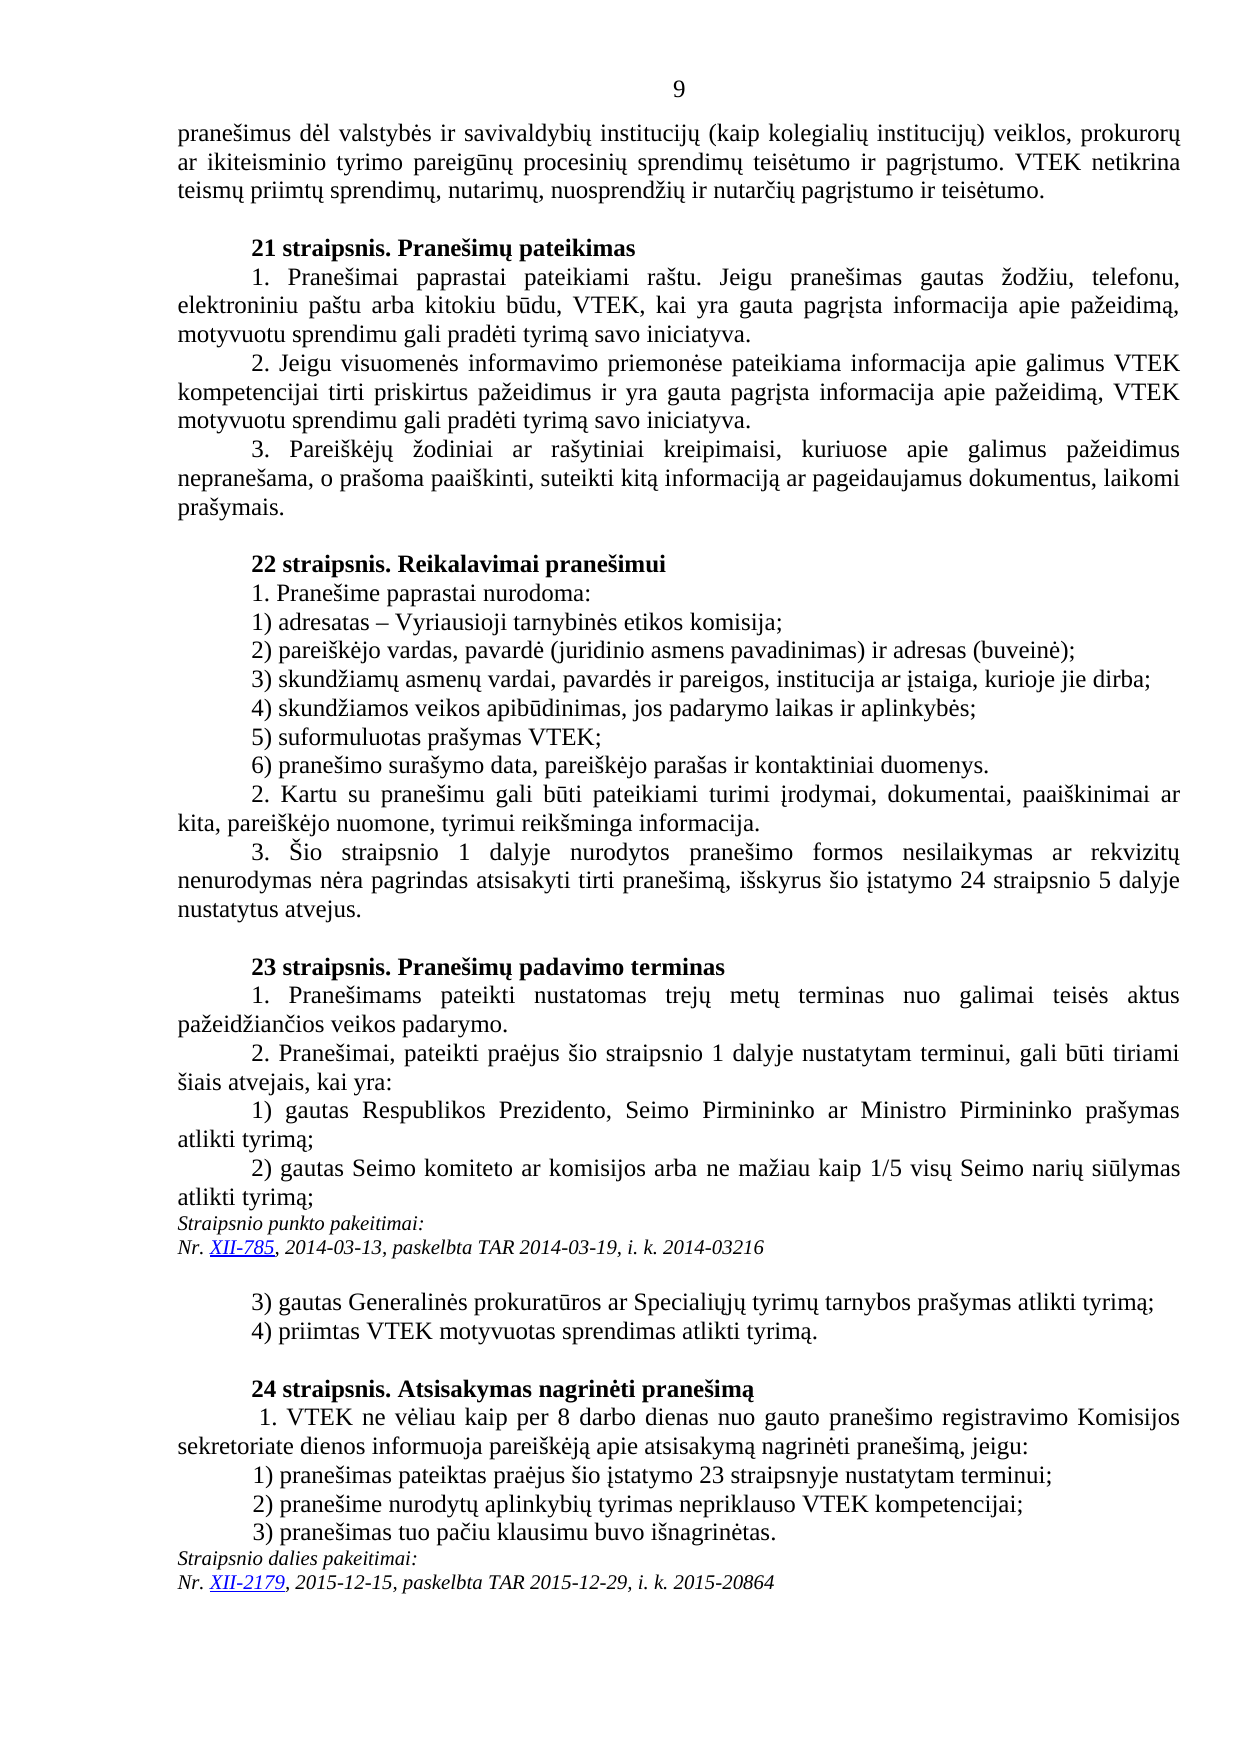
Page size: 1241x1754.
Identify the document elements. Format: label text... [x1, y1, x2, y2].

text 22 straipsnis. Reikalavimai pranešimui [177, 549, 1181, 578]
text 2. Kartu su pranešimu gali būti pateikiami turimi įrodymai, dokumentai, paaiškinimai ar kita, pareiškėjo nuomone, tyrimui reikšminga informacija. [177, 779, 1181, 837]
text Straipsnio dalies pakeitimai: [177, 1546, 1181, 1570]
text 3) skundžiamų asmenų vardai, pavardės ir pareigos, institucija ar įstaiga, kurioje jie dirba; [177, 664, 1181, 693]
text 3. Šio straipsnio 1 dalyje nurodytos pranešimo formos nesilaikymas ar rekvizitų nenurodymas nėra pagrindas atsisakyti tirti pranešimą, išskyrus šio įstatymo 24 straipsnio 5 dalyje nustatytus atvejus. [177, 837, 1181, 923]
text 1. VTEK ne vėliau kaip per 8 darbo dienas nuo gauto pranešimo registravimo Komisijos sekretoriate dienos informuoja pareiškėją apie atsisakymą nagrinėti pranešimą, jeigu: [177, 1402, 1181, 1460]
text 5) suformuluotas prašymas VTEK; [177, 722, 1181, 751]
text 2) pareiškėjo vardas, pavardė (juridinio asmens pavadinimas) ir adresas (buveinė); [177, 636, 1181, 664]
text 4) skundžiamos veikos apibūdinimas, jos padarymo laikas ir aplinkybės; [177, 693, 1181, 722]
text 6) pranešimo surašymo data, pareiškėjo parašas ir kontaktiniai duomenys. [177, 751, 1181, 779]
text 1) pranešimas pateiktas praėjus šio įstatymo 23 straipsnyje nustatytam terminui; [177, 1460, 1181, 1489]
text 3) gautas Generalinės prokuratūros ar Specialiųjų tyrimų tarnybos prašymas atlikti tyrimą; [177, 1287, 1181, 1316]
text 1) gautas Respublikos Prezidento, Seimo Pirmininko ar Ministro Pirmininko prašymas atlikti tyrimą; [177, 1096, 1181, 1153]
text 24 straipsnis. Atsisakymas nagrinėti pranešimą [177, 1374, 1181, 1402]
text 4) priimtas VTEK motyvuotas sprendimas atlikti tyrimą. [177, 1316, 1181, 1345]
text 3) pranešimas tuo pačiu klausimu buvo išnagrinėtas. [177, 1517, 1181, 1546]
text 23 straipsnis. Pranešimų padavimo terminas [177, 952, 1181, 981]
text 2) pranešime nurodytų aplinkybių tyrimas nepriklauso VTEK kompetencijai; [177, 1489, 1181, 1517]
text 1) adresatas – Vyriausioji tarnybinės etikos komisija; [177, 607, 1181, 636]
text 21 straipsnis. Pranešimų pateikimas [177, 233, 1181, 262]
text 2. Pranešimai, pateikti praėjus šio straipsnio 1 dalyje nustatytam terminui, gali būti tiriami šiais atvejais, kai yra: [177, 1038, 1181, 1096]
text 2) gautas Seimo komiteto ar komisijos arba ne mažiau kaip 1/5 visų Seimo narių siūlymas atlikti tyrimą; [177, 1153, 1181, 1211]
text 1. Pranešimams pateikti nustatomas trejų metų terminas nuo galimai teisės aktus pažeidžiančios veikos padarymo. [177, 981, 1181, 1038]
text 1. Pranešime paprastai nurodoma: [177, 578, 1181, 607]
text 3. Pareiškėjų žodiniai ar rašytiniai kreipimaisi, kuriuose apie galimus pažeidimus nepranešama, o prašoma paaiškinti, suteikti kitą informaciją ar pageidaujamus dokumentus, laikomi prašymais. [177, 434, 1181, 521]
text 1. Pranešimai paprastai pateikiami raštu. Jeigu pranešimas gautas žodžiu, telefonu, elektroniniu paštu arba kitokiu būdu, VTEK, kai yra gauta pagrįsta informacija apie pažeidimą, motyvuotu sprendimu gali pradėti tyrimą savo iniciatyva. [177, 262, 1181, 348]
text Nr. XII-2179, 2015-12-15, paskelbta TAR 2015-12-29, i. k. 2015-20864 [177, 1570, 1181, 1594]
text Straipsnio punkto pakeitimai: [177, 1211, 1181, 1235]
text pranešimus dėl valstybės ir savivaldybių institucijų (kaip kolegialių institucijų) veiklos, prokurorų ar ikiteisminio tyrimo pareigūnų procesinių sprendimų teisėtumo ir pagrįstumo. VTEK netikrina teismų priimtų sprendimų, nutarimų, nuosprendžių ir nutarčių pagrįstumo ir teisėtumo. [177, 118, 1181, 204]
text 2. Jeigu visuomenės informavimo priemonėse pateikiama informacija apie galimus VTEK kompetencijai tirti priskirtus pažeidimus ir yra gauta pagrįsta informacija apie pažeidimą, VTEK motyvuotu sprendimu gali pradėti tyrimą savo iniciatyva. [177, 348, 1181, 434]
text Nr. XII-785, 2014-03-13, paskelbta TAR 2014-03-19, i. k. 2014-03216 [177, 1235, 1181, 1259]
